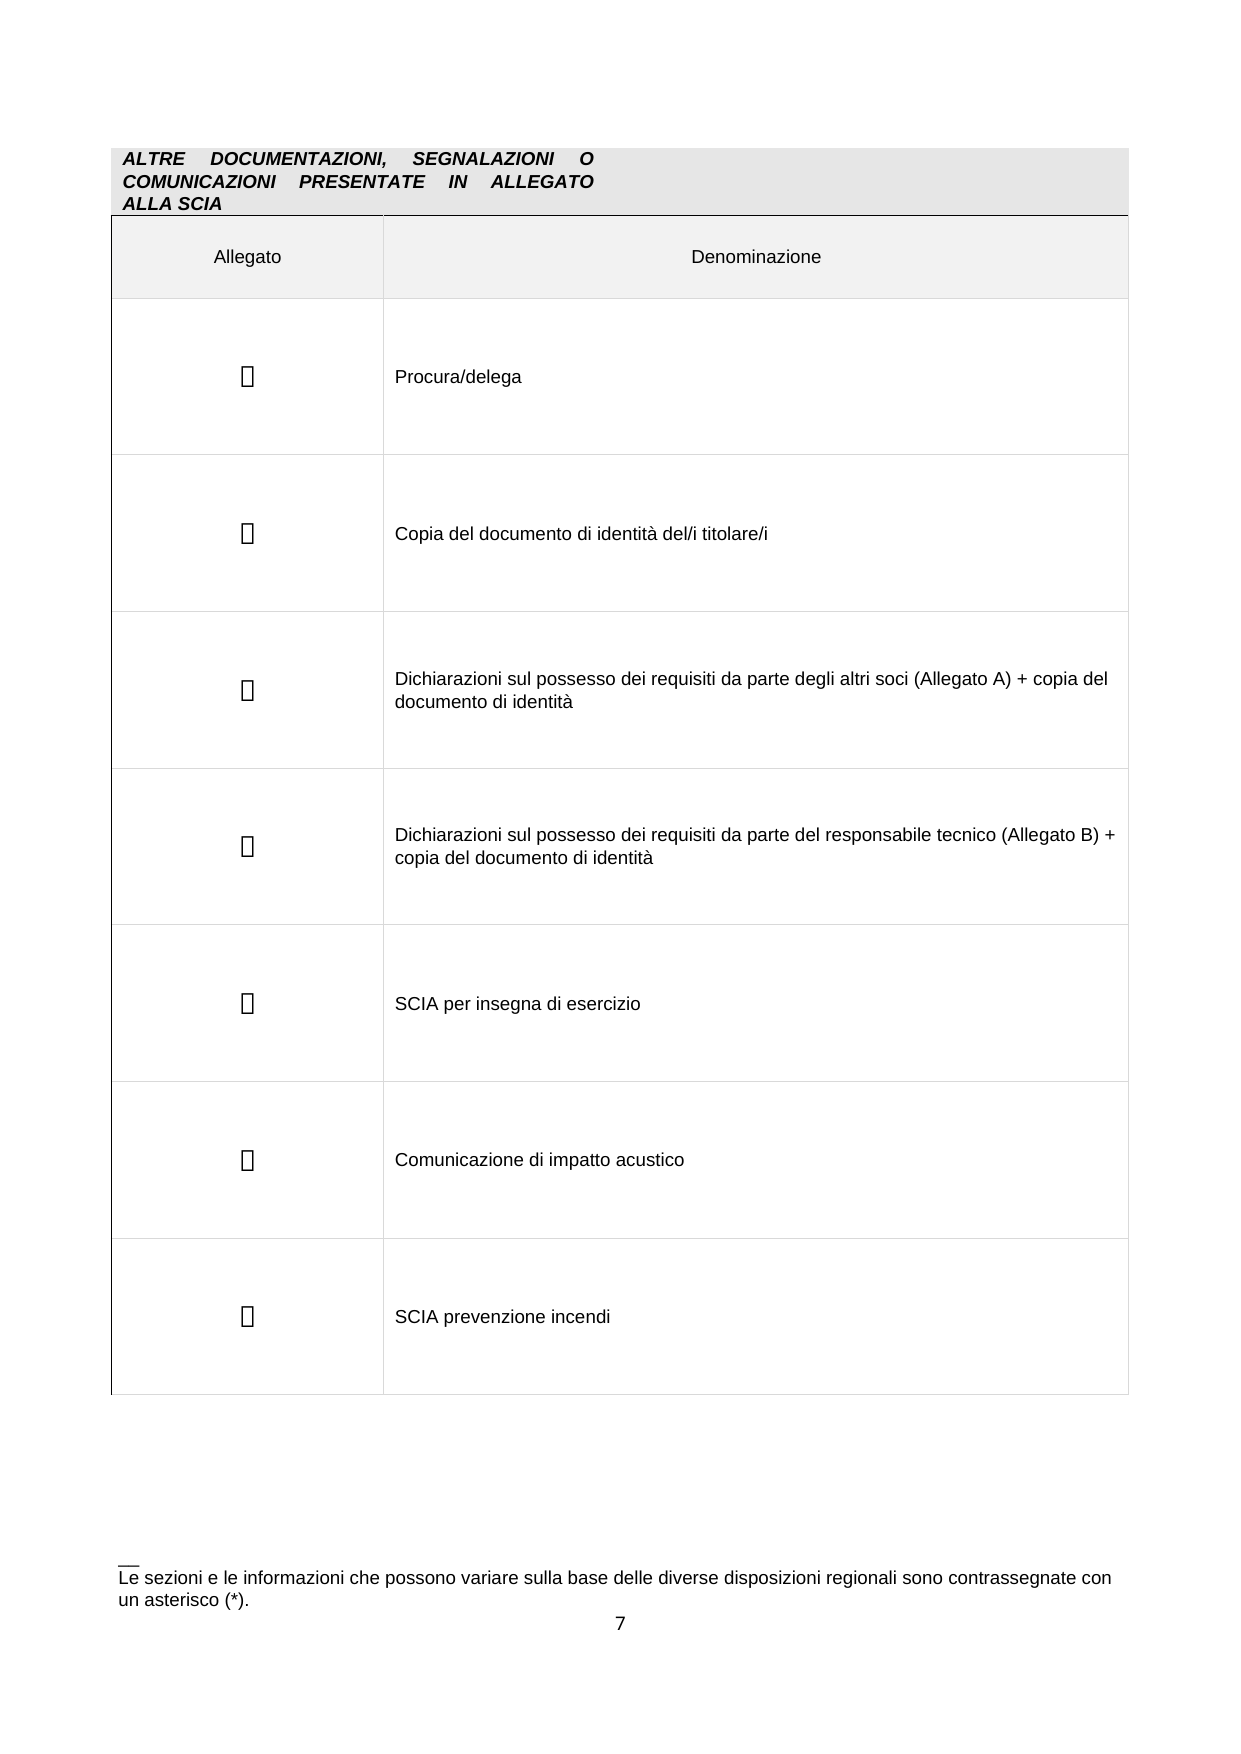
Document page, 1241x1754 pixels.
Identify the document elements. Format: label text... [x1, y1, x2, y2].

table_cell  [112, 612, 383, 768]
table_cell SCIA per insegna di esercizio [384, 925, 1128, 1081]
table_cell Procura/delega [384, 299, 1128, 454]
table_cell Allegato [112, 216, 383, 298]
table_header ALTRE DOCUMENTAZIONI, SEGNALAZIONI O COMUNICAZIONI PRESENTATE IN ALLEGATO ALLA SCIA [111, 148, 607, 215]
table_cell Denominazione [384, 216, 1128, 298]
table_cell  [112, 769, 383, 924]
table_cell Comunicazione di impatto acustico [384, 1082, 1128, 1238]
table_cell Dichiarazioni sul possesso dei requisiti da parte del responsabile tecnico (Allegato B) + copia del documento di identità [384, 769, 1128, 924]
table_cell SCIA prevenzione incendi [384, 1239, 1128, 1394]
table_cell  [112, 455, 383, 611]
table_cell Copia del documento di identità del/i titolare/i [384, 455, 1128, 611]
table_cell  [112, 925, 383, 1081]
table_cell  [112, 1082, 383, 1238]
table_cell Dichiarazioni sul possesso dei requisiti da parte degli altri soci (Allegato A) + copia del documento di identità [384, 612, 1128, 768]
table_cell  [112, 299, 383, 454]
table_cell  [112, 1239, 383, 1394]
